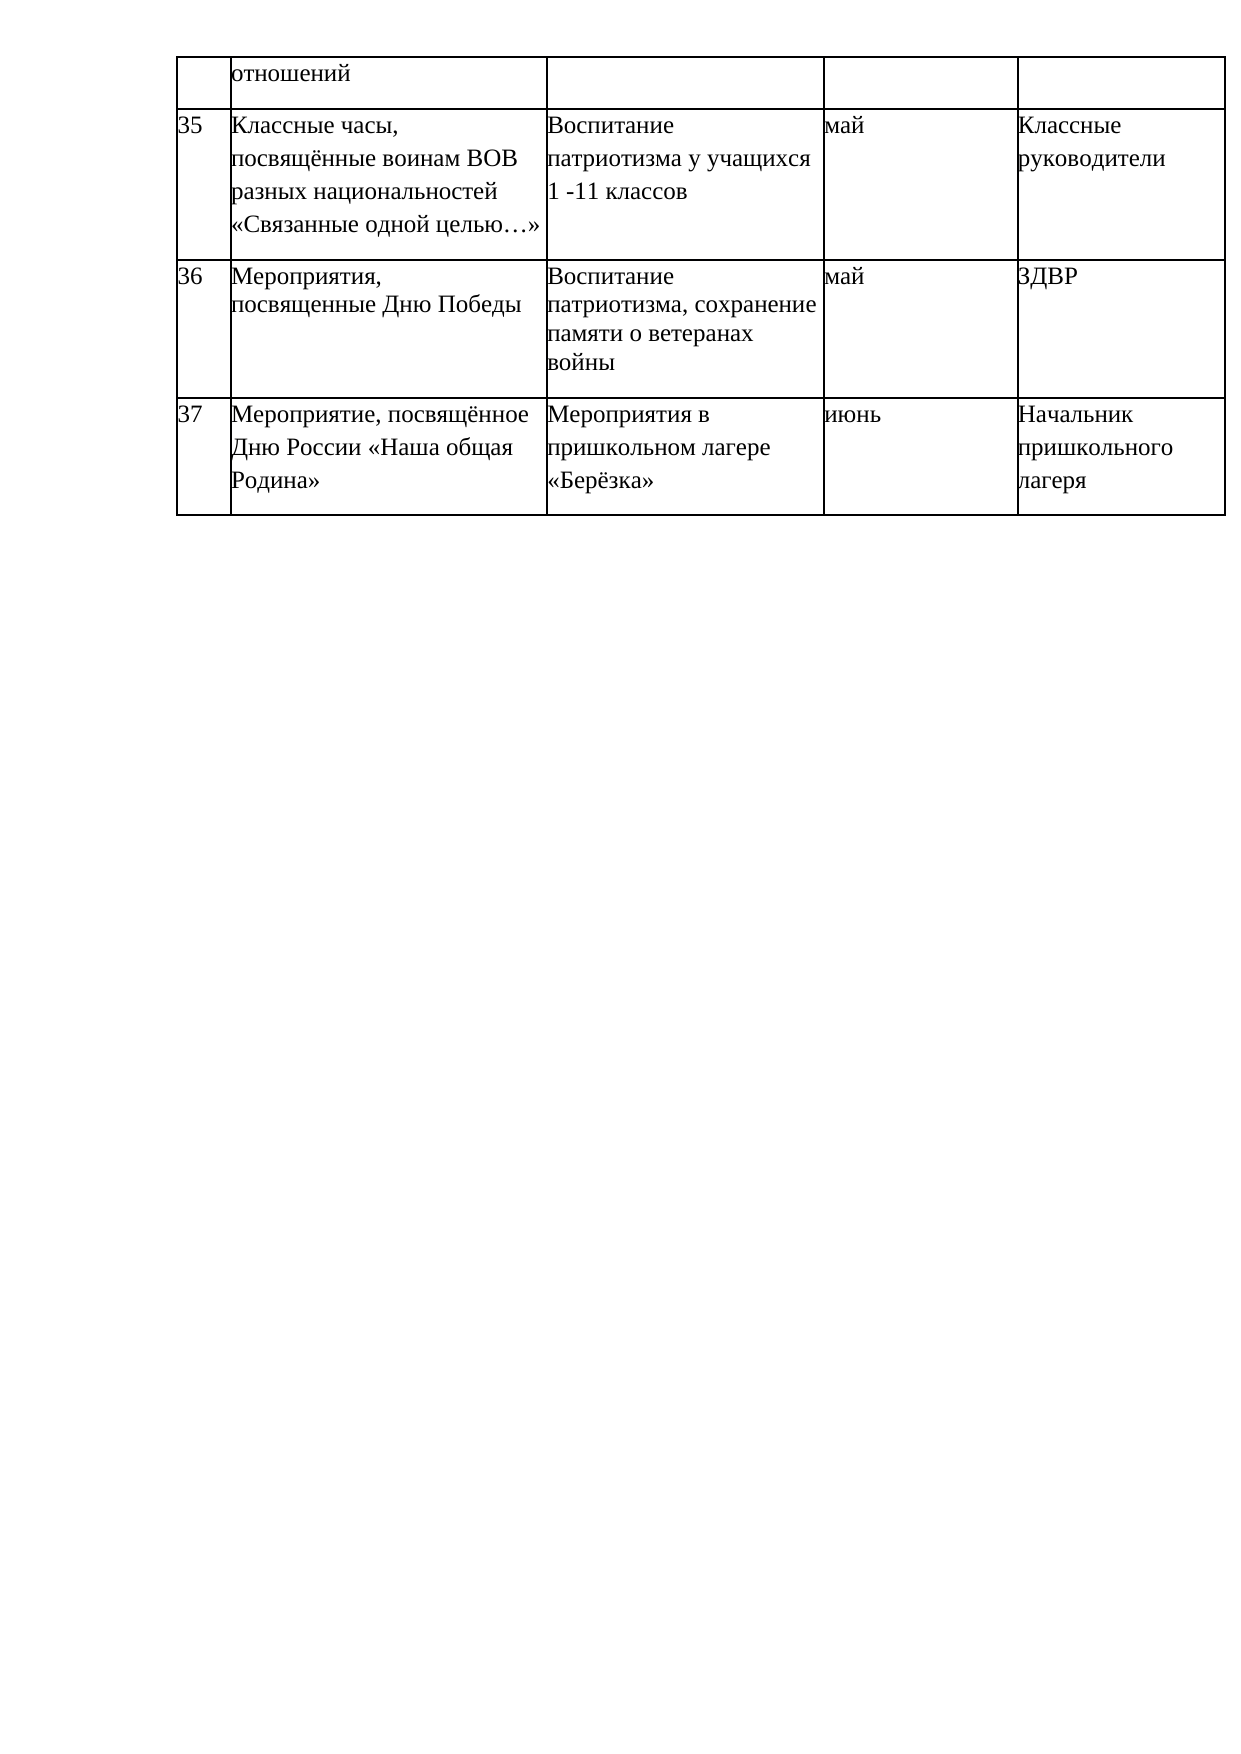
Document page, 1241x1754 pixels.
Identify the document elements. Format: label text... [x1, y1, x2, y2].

table_cell июнь [825, 399, 1017, 514]
table_cell Классные часы, посвящённые воинам ВОВ разных национальностей «Связанные одной целью…» [232, 110, 546, 259]
table_cell ЗДВР [1019, 261, 1224, 397]
table_cell 36 [178, 261, 230, 397]
table_cell Мероприятия, посвященные Дню Победы [232, 261, 546, 397]
table_cell Воспитание патриотизма у учащихся 1 -11 классов [548, 110, 823, 259]
table_cell 35 [178, 110, 230, 259]
table_cell Воспитание патриотизма, сохранение памяти о ветеранах войны [548, 261, 823, 397]
table_cell май [825, 261, 1017, 397]
table_cell Мероприятие, посвящённое Дню России «Наша общая Родина» [232, 399, 546, 514]
table_cell [178, 58, 230, 108]
table_cell май [825, 110, 1017, 259]
table_cell [1019, 58, 1224, 108]
table_cell [548, 58, 823, 108]
table_cell Классные руководители [1019, 110, 1224, 259]
table_cell Мероприятия в пришкольном лагере «Берёзка» [548, 399, 823, 514]
table_cell [825, 58, 1017, 108]
table_cell 37 [178, 399, 230, 514]
table_cell Начальник пришкольного лагеря [1019, 399, 1224, 514]
table_cell отношений [232, 58, 546, 108]
